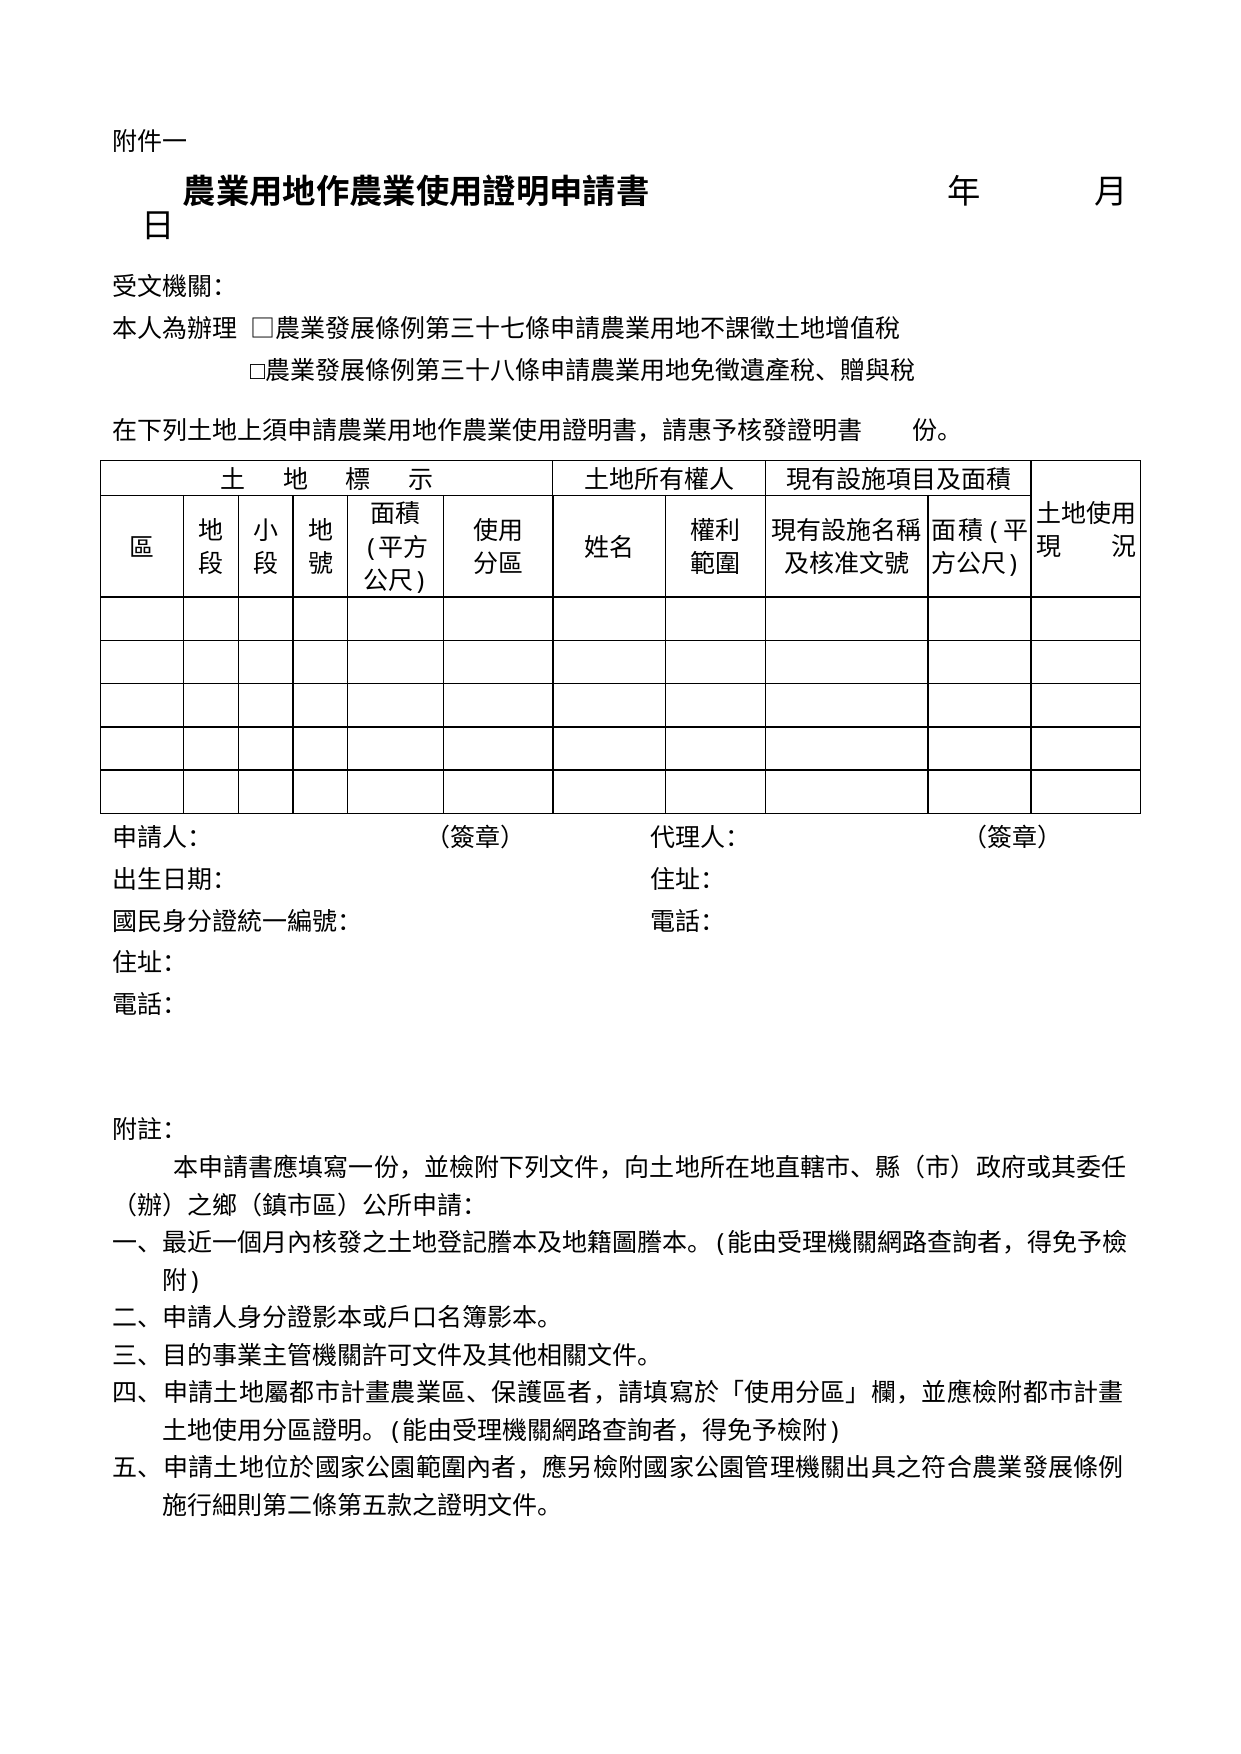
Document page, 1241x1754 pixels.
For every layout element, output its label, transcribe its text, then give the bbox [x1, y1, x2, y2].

text 國民身分證統一編號： 電話： [112, 897, 1128, 938]
table_header 土 地 標 示 [101, 461, 552, 495]
text 三、目的事業主管機關許可文件及其他相關文件。 [112, 1334, 1128, 1372]
text 農業用地作農業使用證明申請書 年 月 日 [112, 177, 1128, 244]
table_cell [184, 728, 238, 769]
table_cell [666, 641, 765, 683]
table_cell [444, 684, 552, 726]
table_cell [1032, 728, 1140, 769]
table_cell [666, 684, 765, 726]
table_cell [294, 598, 347, 639]
table_cell 姓名 [554, 496, 665, 596]
table_cell [101, 771, 183, 812]
table_cell [554, 728, 665, 769]
table_cell [348, 684, 443, 726]
table_header 土地使用 現 況 [1032, 461, 1140, 596]
table_cell [554, 641, 665, 683]
table_cell [1032, 771, 1140, 812]
table_cell 現有設施名稱及核准文號 [766, 496, 927, 596]
table_cell [554, 684, 665, 726]
table_cell [766, 598, 927, 639]
table_cell [239, 641, 292, 683]
table_cell [766, 684, 927, 726]
text 受文機關： [112, 262, 1128, 304]
table_cell 區 [101, 496, 183, 596]
table_cell [766, 641, 927, 683]
table_cell [554, 771, 665, 812]
table_cell [554, 598, 665, 639]
text 一、最近一個月內核發之土地登記謄本及地籍圖謄本。(能由受理機關網路查詢者，得免予檢附) [112, 1222, 1128, 1297]
table_cell [184, 641, 238, 683]
table_cell [444, 771, 552, 812]
table_cell [929, 641, 1030, 683]
table_cell [184, 771, 238, 812]
text 附註： [112, 1105, 1128, 1147]
table_cell [101, 598, 183, 639]
table_cell [666, 598, 765, 639]
table_cell 小段 [239, 496, 292, 596]
table_cell [1032, 684, 1140, 726]
table_cell [348, 728, 443, 769]
table_cell [929, 684, 1030, 726]
text 出生日期： 住址： [112, 855, 1128, 897]
table_cell [184, 598, 238, 639]
table_cell [666, 771, 765, 812]
table_cell [101, 728, 183, 769]
text 四、申請土地屬都市計畫農業區、保護區者，請填寫於「使用分區」欄，並應檢附都市計畫土地使用分區證明。(能由受理機關網路查詢者，得免予檢附) [112, 1372, 1128, 1447]
table_cell 面積(平方公尺) [348, 496, 443, 596]
table_cell [929, 598, 1030, 639]
table_cell [101, 684, 183, 726]
text □農業發展條例第三十八條申請農業用地免徵遺產稅、贈與稅 [250, 346, 1128, 387]
text 五、申請土地位於國家公園範圍內者，應另檢附國家公園管理機關出具之符合農業發展條例施行細則第二條第五款之證明文件。 [112, 1447, 1128, 1522]
table_cell 面積(平方公尺) [929, 496, 1030, 596]
table_cell [348, 598, 443, 639]
table_cell [239, 684, 292, 726]
text 電話： [112, 980, 1128, 1022]
table_cell [101, 641, 183, 683]
table_cell 使用 分區 [444, 496, 552, 596]
table_cell [294, 771, 347, 812]
table_cell [444, 598, 552, 639]
table_cell 地段 [184, 496, 238, 596]
table_cell [184, 684, 238, 726]
table_header 現有設施項目及面積 [766, 461, 1030, 495]
table_cell [294, 684, 347, 726]
text 本人為辦理 □農業發展條例第三十七條申請農業用地不課徵土地增值稅 [112, 304, 1128, 346]
text 申請人： （簽章） 代理人： （簽章） [112, 814, 1128, 855]
table_cell [766, 728, 927, 769]
table_cell [929, 771, 1030, 812]
table_cell [294, 728, 347, 769]
table_cell [348, 771, 443, 812]
text 附件一 [112, 117, 1128, 158]
table_cell 權利 範圍 [666, 496, 765, 596]
table_header 土地所有權人 [553, 461, 765, 495]
table_cell [1032, 598, 1140, 639]
table_cell [294, 641, 347, 683]
table_cell [929, 728, 1030, 769]
table_cell [239, 598, 292, 639]
table_cell [666, 728, 765, 769]
table_cell 地號 [294, 496, 347, 596]
table_cell [444, 641, 552, 683]
table_cell [239, 728, 292, 769]
table_cell [348, 641, 443, 683]
table_cell [766, 771, 927, 812]
table_cell [239, 771, 292, 812]
text 二、申請人身分證影本或戶口名簿影本。 [112, 1297, 1128, 1334]
table_cell [444, 728, 552, 769]
text 在下列土地上須申請農業用地作農業使用證明書，請惠予核發證明書 份。 [112, 406, 1128, 448]
text 本申請書應填寫一份，並檢附下列文件，向土地所在地直轄市、縣（市）政府或其委任（辦）之鄉（鎮市區）公所申請： [112, 1147, 1128, 1222]
table_cell [1032, 641, 1140, 683]
text 住址： [112, 938, 1128, 980]
